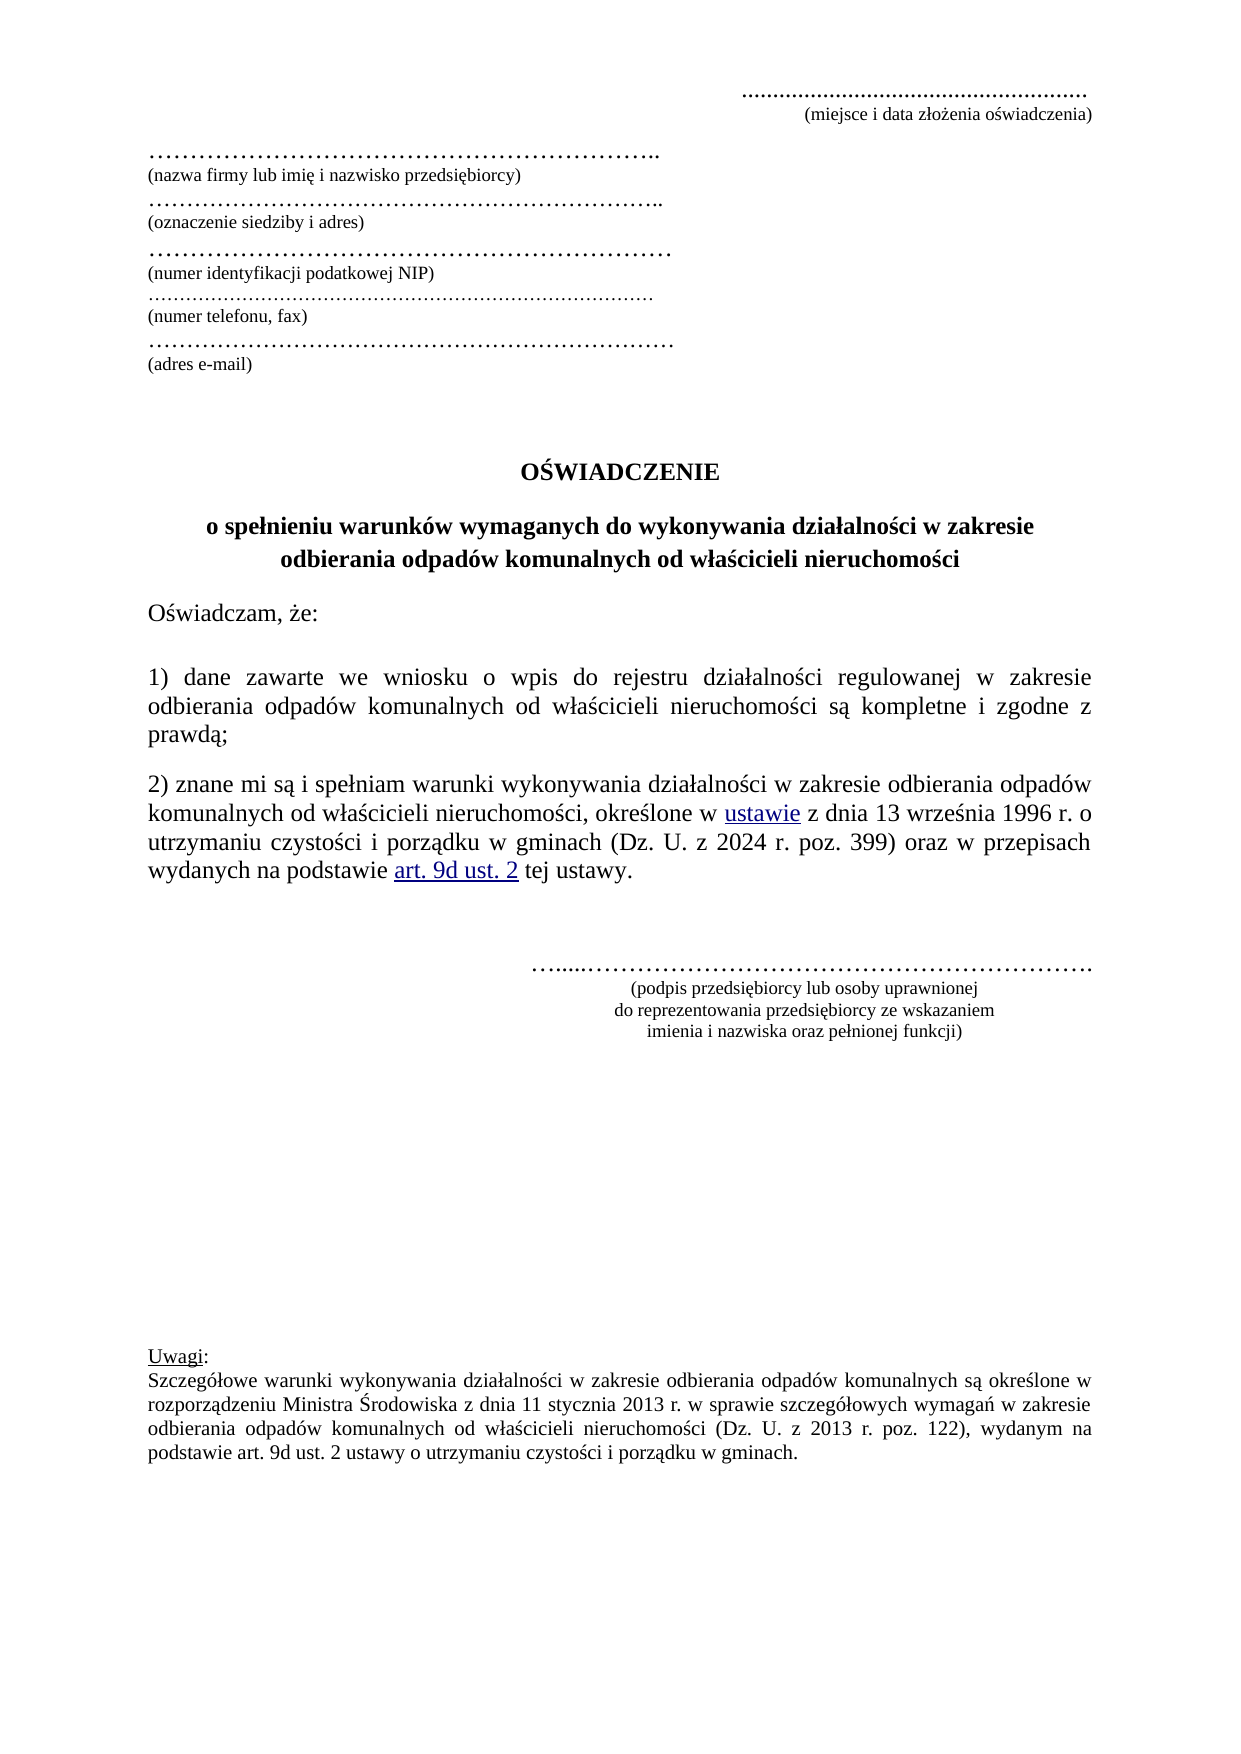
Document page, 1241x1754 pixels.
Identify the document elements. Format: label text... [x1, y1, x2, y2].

text …………………………………………………….. [148, 135, 1093, 163]
text (miejsce i data złożenia oświadczenia) [148, 102, 1093, 124]
text (oznaczenie siedziby i adres) [148, 211, 1093, 233]
text ………………………………………………………….. [148, 185, 1093, 211]
text (numer identyfikacji podatkowej NIP) [148, 262, 1093, 283]
text imienia i nazwiska oraz pełnionej funkcji) [516, 1020, 1093, 1042]
subtitle OŚWIADCZENIE [148, 457, 1093, 486]
text ……………………………………………………… [148, 233, 1093, 262]
text 1) dane zawarte we wniosku o wpis do rejestru działalności regulowanej w zakresie odbierania odpadów komunalnych od właścicieli nieruchomości są kompletne i zgodne z prawdą; [148, 662, 1093, 748]
text Oświadczam, że: [148, 598, 1093, 626]
text Uwagi: [148, 1344, 1093, 1368]
text Szczegółowe warunki wykonywania działalności w zakresie odbierania odpadów komunalnych są określone w rozporządzeniu Ministra Środowiska z dnia 11 stycznia 2013 r. w sprawie szczegółowych wymagań w zakresie odbierania odpadów komunalnych od właścicieli nieruchomości (Dz. U. z 2013 r. poz. 122), wydanym na podstawie art. 9d ust. 2 ustawy o utrzymaniu czystości i porządku w gminach. [148, 1368, 1093, 1464]
text ……………………………………………………………………… [148, 283, 1093, 305]
text o spełnieniu warunków wymaganych do wykonywania działalności w zakresie odbierania odpadów komunalnych od właścicieli nieruchomości [148, 511, 1093, 573]
text do reprezentowania przedsiębiorcy ze wskazaniem [516, 999, 1093, 1020]
text 2) znane mi są i spełniam warunki wykonywania działalności w zakresie odbierania odpadów komunalnych od właścicieli nieruchomości, określone w ustawie z dnia 13 września 1996 r. o utrzymaniu czystości i porządku w gminach (Dz. U. z 2024 r. poz. 399) oraz w przepisach wydanych na podstawie art. 9d ust. 2 tej ustawy. [148, 769, 1093, 884]
text ….....……………………………………………………. [148, 948, 1093, 977]
text (podpis przedsiębiorcy lub osoby uprawnionej [516, 977, 1093, 999]
text (adres e-mail) [148, 353, 1093, 374]
text …………………………………………………………… [148, 326, 1093, 353]
text (nazwa firmy lub imię i nazwisko przedsiębiorcy) [148, 163, 1093, 185]
text (numer telefonu, fax) [148, 305, 1093, 326]
